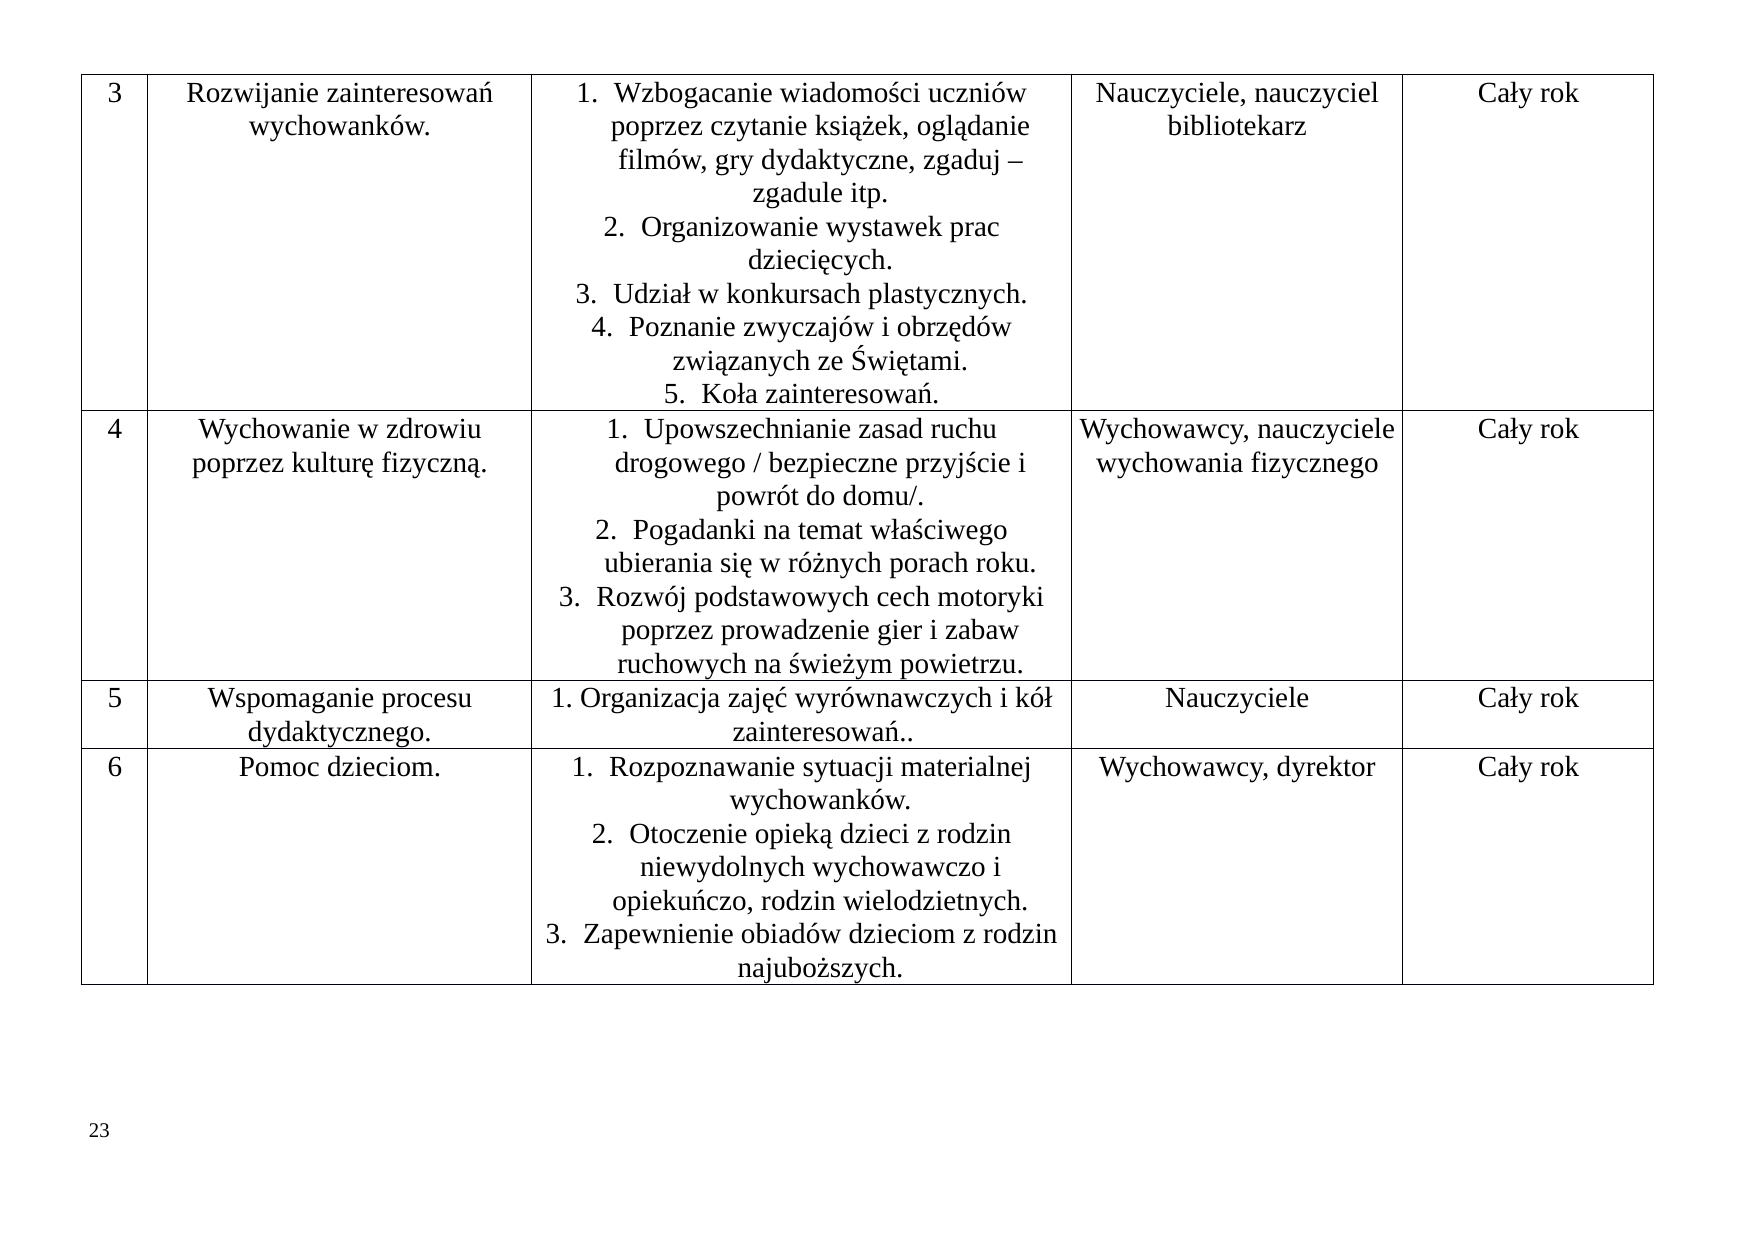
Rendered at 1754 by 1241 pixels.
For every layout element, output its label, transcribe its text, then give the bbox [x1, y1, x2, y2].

table_cell 1. Organizacja zajęć wyrównawczych i kół zainteresowań.. [532, 681, 1071, 748]
table_cell Cały rok [1403, 75, 1653, 410]
table_cell Cały rok [1403, 681, 1653, 748]
table_cell Wychowanie w zdrowiu poprzez kulturę fizyczną. [148, 411, 531, 679]
table_cell 3 [82, 75, 147, 410]
table_cell Rozpoznawanie sytuacji materialnej wychowanków. Otoczenie opieką dzieci z rodzin niewydolnych wychowawczo i opiekuńczo, rodzin wielodzietnych. Zapewnienie obiadów dzieciom z rodzin najuboższych. [532, 749, 1071, 983]
table_cell Wychowawcy, dyrektor [1072, 749, 1402, 983]
table_cell Rozwijanie zainteresowań wychowanków. [148, 75, 531, 410]
table_cell Wzbogacanie wiadomości uczniów poprzez czytanie książek, oglądanie filmów, gry dydaktyczne, zgaduj – zgadule itp. Organizowanie wystawek prac dziecięcych. Udział w konkursach plastycznych. Poznanie zwyczajów i obrzędów związanych ze Świętami. Koła zainteresowań. [532, 75, 1071, 410]
table_cell 5 [82, 681, 147, 748]
table_cell Nauczyciele [1072, 681, 1402, 748]
table_cell 6 [82, 749, 147, 983]
table_cell Pomoc dzieciom. [148, 749, 531, 983]
table_cell Nauczyciele, nauczyciel bibliotekarz [1072, 75, 1402, 410]
table_cell Wspomaganie procesu dydaktycznego. [148, 681, 531, 748]
table_cell 4 [82, 411, 147, 679]
table_cell Wychowawcy, nauczyciele wychowania fizycznego [1072, 411, 1402, 679]
table_cell Cały rok [1403, 411, 1653, 679]
table_cell Cały rok [1403, 749, 1653, 983]
table_cell Upowszechnianie zasad ruchu drogowego / bezpieczne przyjście i powrót do domu/. Pogadanki na temat właściwego ubierania się w różnych porach roku. Rozwój podstawowych cech motoryki poprzez prowadzenie gier i zabaw ruchowych na świeżym powietrzu. [532, 411, 1071, 679]
